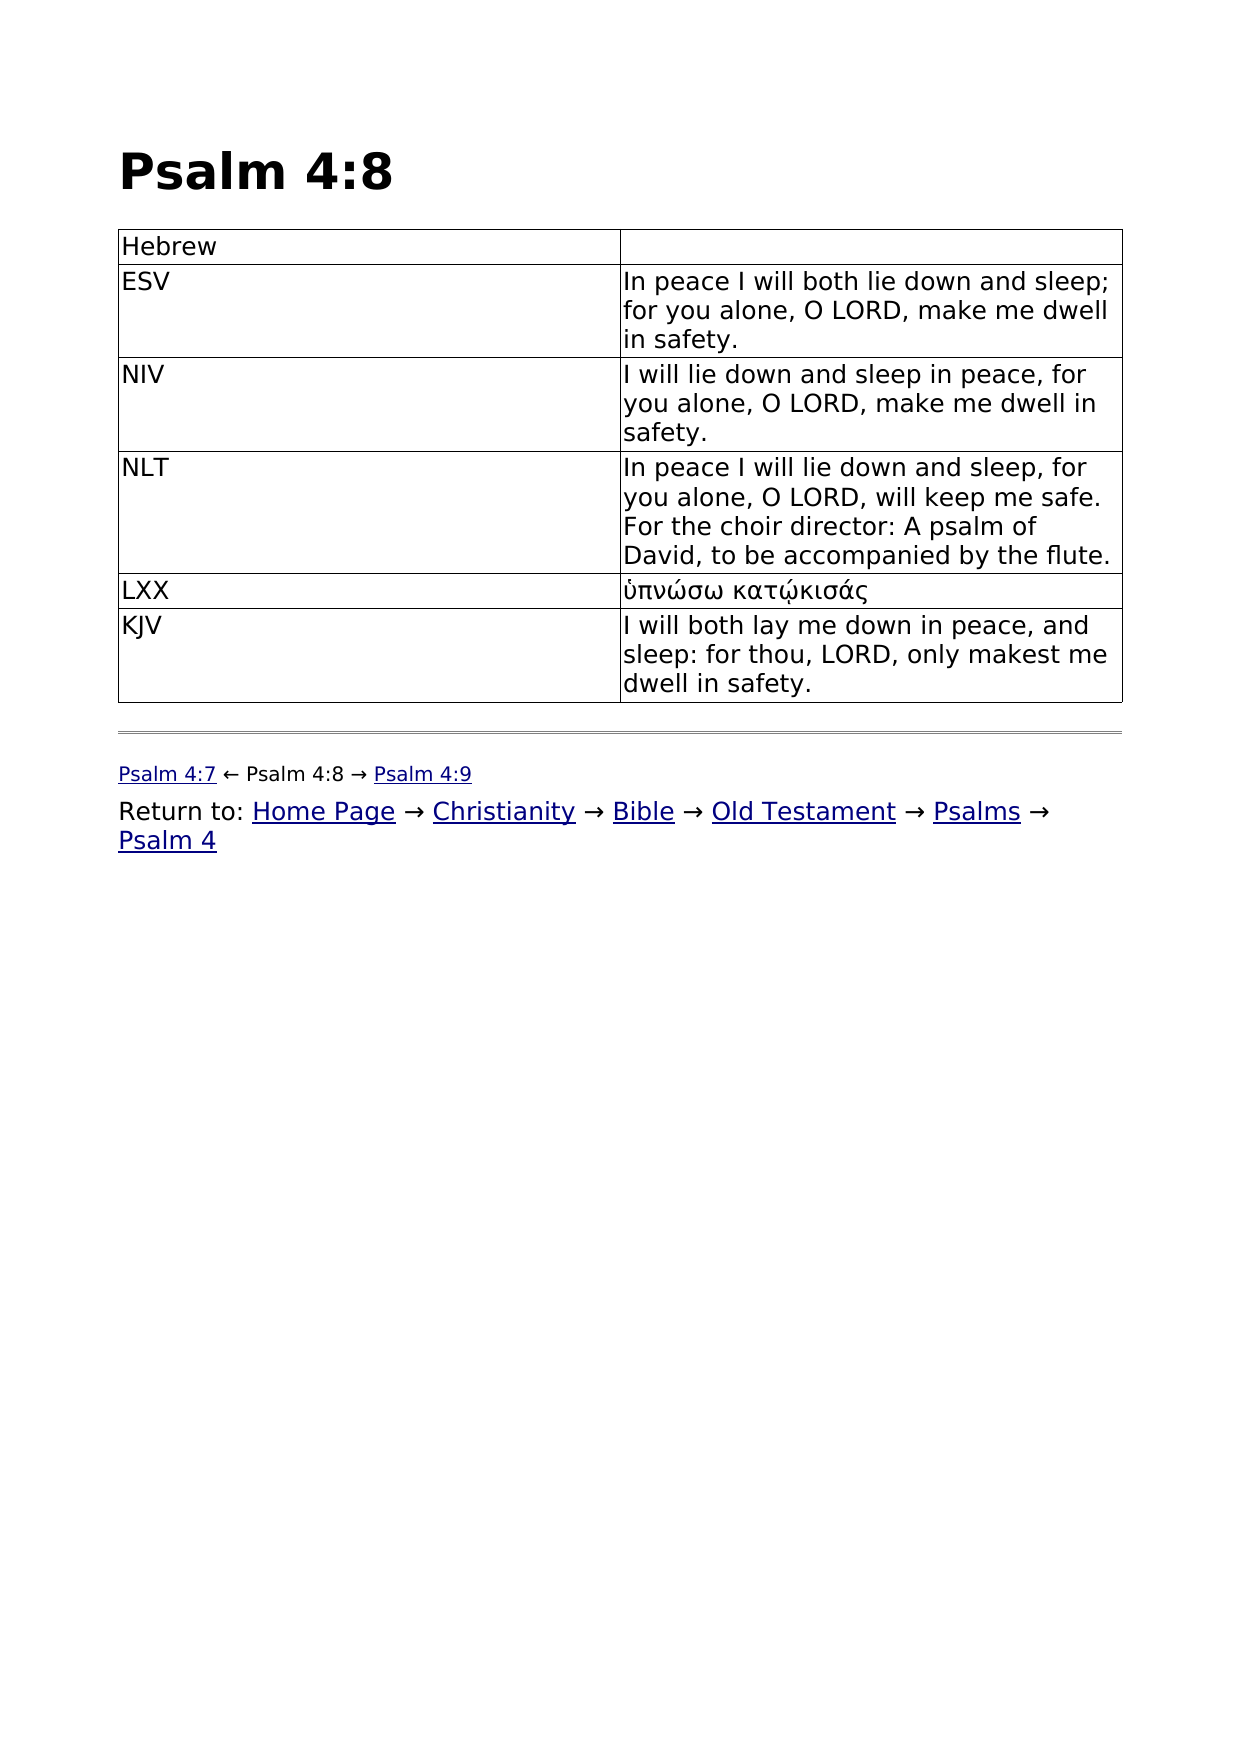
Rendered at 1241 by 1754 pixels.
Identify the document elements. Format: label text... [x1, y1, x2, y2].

text Return to: Home Page → Christianity → Bible → Old Testament → Psalms → Psalm 4 [118, 797, 1122, 855]
table_header Hebrew [119, 230, 620, 264]
table_cell In peace I will lie down and sleep, for you alone, O LORD, will keep me safe. For the choir director: A psalm of David, to be accompanied by the flute. [621, 452, 1122, 573]
table_header [621, 230, 1122, 264]
table_cell I will both lay me down in peace, and sleep: for thou, LORD, only makest me dwell in safety. [621, 609, 1122, 702]
table_cell ὑπνώσω κατῴκισάς [621, 574, 1122, 608]
text Psalm 4:7 ← Psalm 4:8 → Psalm 4:9 [118, 763, 1122, 797]
table_cell NIV [119, 358, 620, 451]
table_cell In peace I will both lie down and sleep; for you alone, O LORD, make me dwell in safety. [621, 265, 1122, 357]
table_cell ESV [119, 265, 620, 357]
subtitle Psalm 4:8 [118, 143, 1122, 201]
table_cell NLT [119, 452, 620, 573]
table_cell KJV [119, 609, 620, 702]
table_cell I will lie down and sleep in peace, for you alone, O LORD, make me dwell in safety. [621, 358, 1122, 451]
table_cell LXX [119, 574, 620, 608]
